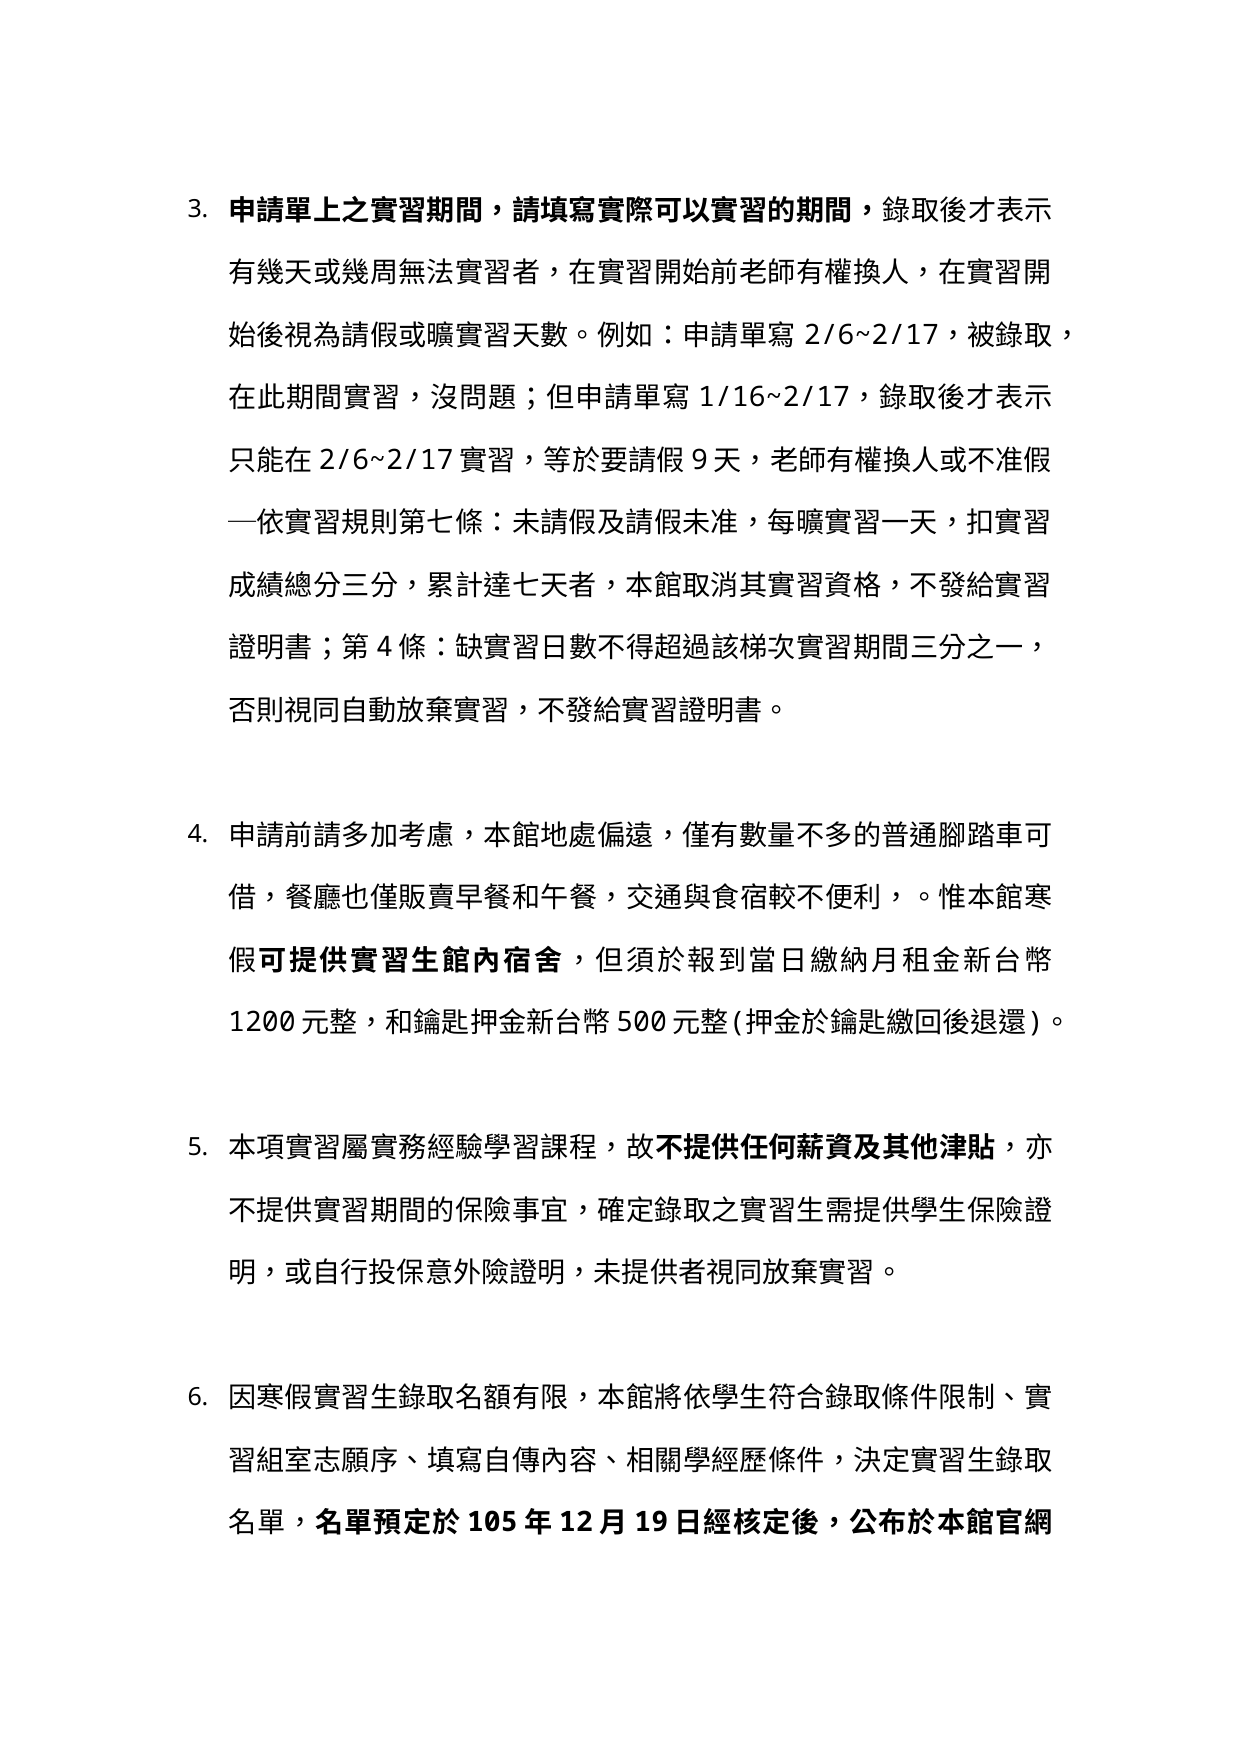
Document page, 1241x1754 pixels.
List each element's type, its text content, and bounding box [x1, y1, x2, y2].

list 因寒假實習生錄取名額有限，本館將依學生符合錄取條件限制、實習組室志願序、填寫自傳內容、相關學經歷條件，決定實習生錄取名單，名單預定於105年12月19日經核定後，公布於本館官網 [187, 1354, 1053, 1541]
list 本項實習屬實務經驗學習課程，故不提供任何薪資及其他津貼，亦不提供實習期間的保險事宜，確定錄取之實習生需提供學生保險證明，或自行投保意外險證明，未提供者視同放棄實習。 [187, 1104, 1053, 1291]
list 申請前請多加考慮，本館地處偏遠，僅有數量不多的普通腳踏車可借，餐廳也僅販賣早餐和午餐，交通與食宿較不便利，。惟本館寒假可提供實習生館內宿舍，但須於報到當日繳納月租金新台幣1200元整，和鑰匙押金新台幣500元整(押金於鑰匙繳回後退還)。 [187, 791, 1053, 1041]
list 申請單上之實習期間，請填寫實際可以實習的期間，錄取後才表示有幾天或幾周無法實習者，在實習開始前老師有權換人，在實習開始後視為請假或曠實習天數。例如：申請單寫2/6~2/17，被錄取，在此期間實習，沒問題；但申請單寫1/16~2/17，錄取後才表示只能在2/6~2/17實習，等於要請假9天，老師有權換人或不准假─依實習規則第七條：未請假及請假未准，每曠實習一天，扣實習成績總分三分，累計達七天者，本館取消其實習資格，不發給實習證明書；第4條：缺實習日數不得超過該梯次實習期間三分之一，否則視同自動放棄實習，不發給實習證明書。 [187, 166, 1053, 729]
